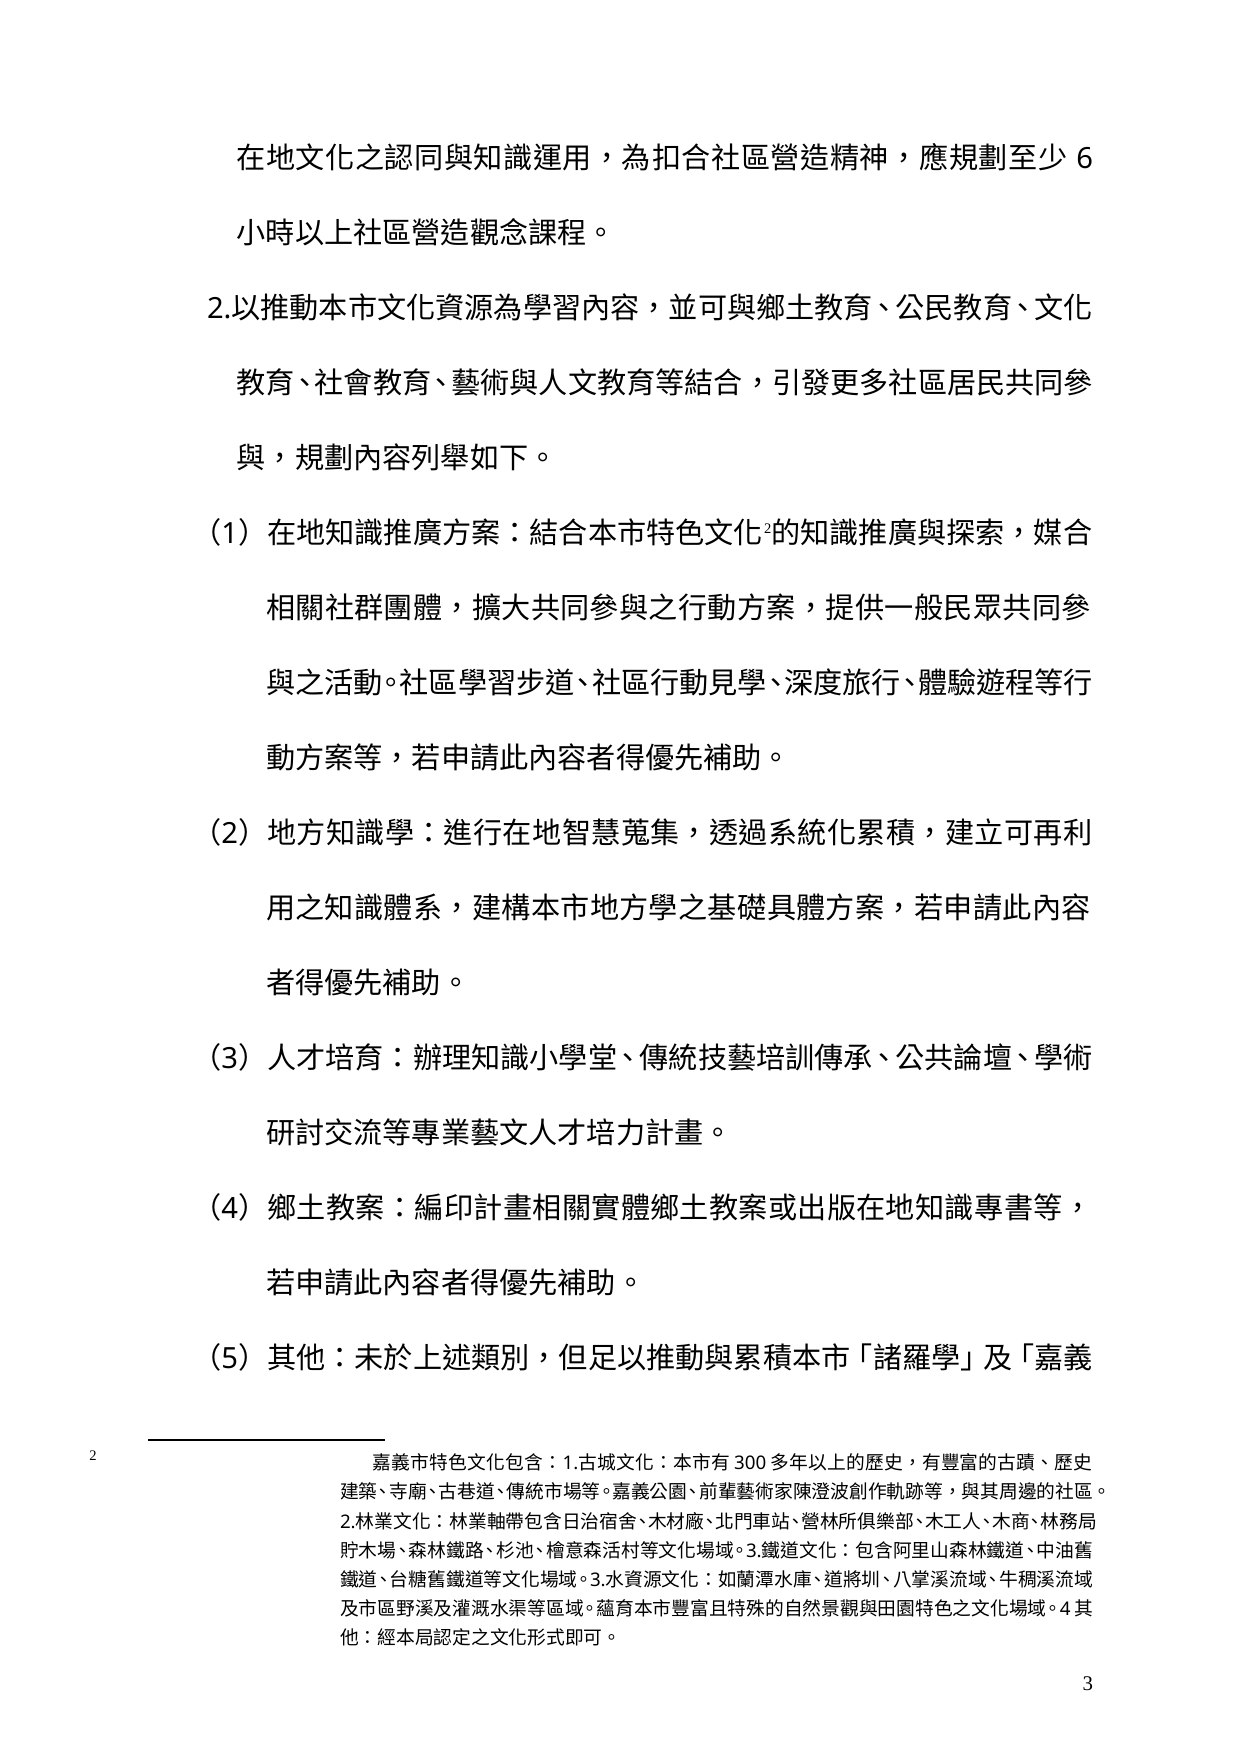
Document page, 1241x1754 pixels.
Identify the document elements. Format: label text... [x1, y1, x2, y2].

list 鄉土教案：編印計畫相關實體鄉土教案或出版在地知識專書等，若申請此內容者得優先補助。 [192, 1168, 1093, 1318]
list 以在地文史或具集體記憶之文化性資產，進行深度調查、保存活化、教育推廣、專業人才培力、出版應用等，引導社區居民及一般民眾對在地文化之認同與知識運用，為扣合社區營造精神，應規劃至少6小時以上社區營造觀念課程。 [207, 118, 1093, 268]
list 以推動本市文化資源為學習內容，並可與鄉土教育、公民教育、文化教育、社會教育、藝術與人文教育等結合，引發更多社區居民共同參與，規劃內容列舉如下。 [207, 268, 1093, 493]
list 嘉義市特色文化包含：1.古城文化：本市有300多年以上的歷史，有豐富的古蹟、歷史建築、寺廟、古巷道、傳統市場等。嘉義公園、前輩藝術家陳澄波創作軌跡等，與其周邊的社區。2.林業文化：林業軸帶包含日治宿舍、木材廠、北門車站、營林所俱樂部、木工人、木商、林務局、貯木場、森林鐵路、杉池、檜意森活村等文化場域。3.鐵道文化：包含阿里山森林鐵道、中油舊鐵道、台糖舊鐵道等文化場域。3.水資源文化：如蘭潭水庫、道將圳、八掌溪流域、牛稠溪流域及市區野溪及灌溉水渠等區域。蘊育本市豐富且特殊的自然景觀與田園特色之文化場域。4其他：經本局認定之文化形式即可。 [89, 1446, 1093, 1651]
list 地方知識學：進行在地智慧蒐集，透過系統化累積，建立可再利用之知識體系，建構本市地方學之基礎具體方案，若申請此內容者得優先補助。 [192, 793, 1093, 1018]
list 在地知識推廣方案：結合本市特色文化的知識推廣與探索，媒合相關社群團體，擴大共同參與之行動方案，提供一般民眾共同參與之活動。社區學習步道、社區行動見學、深度旅行、體驗遊程等行動方案等，若申請此內容者得優先補助。 [192, 493, 1093, 793]
list 其他：未於上述類別，但足以推動與累積本市「諸羅學」及「嘉義 [192, 1318, 1093, 1393]
list 人才培育：辦理知識小學堂、傳統技藝培訓傳承、公共論壇、學術研討交流等專業藝文人才培力計畫。 [192, 1018, 1093, 1168]
